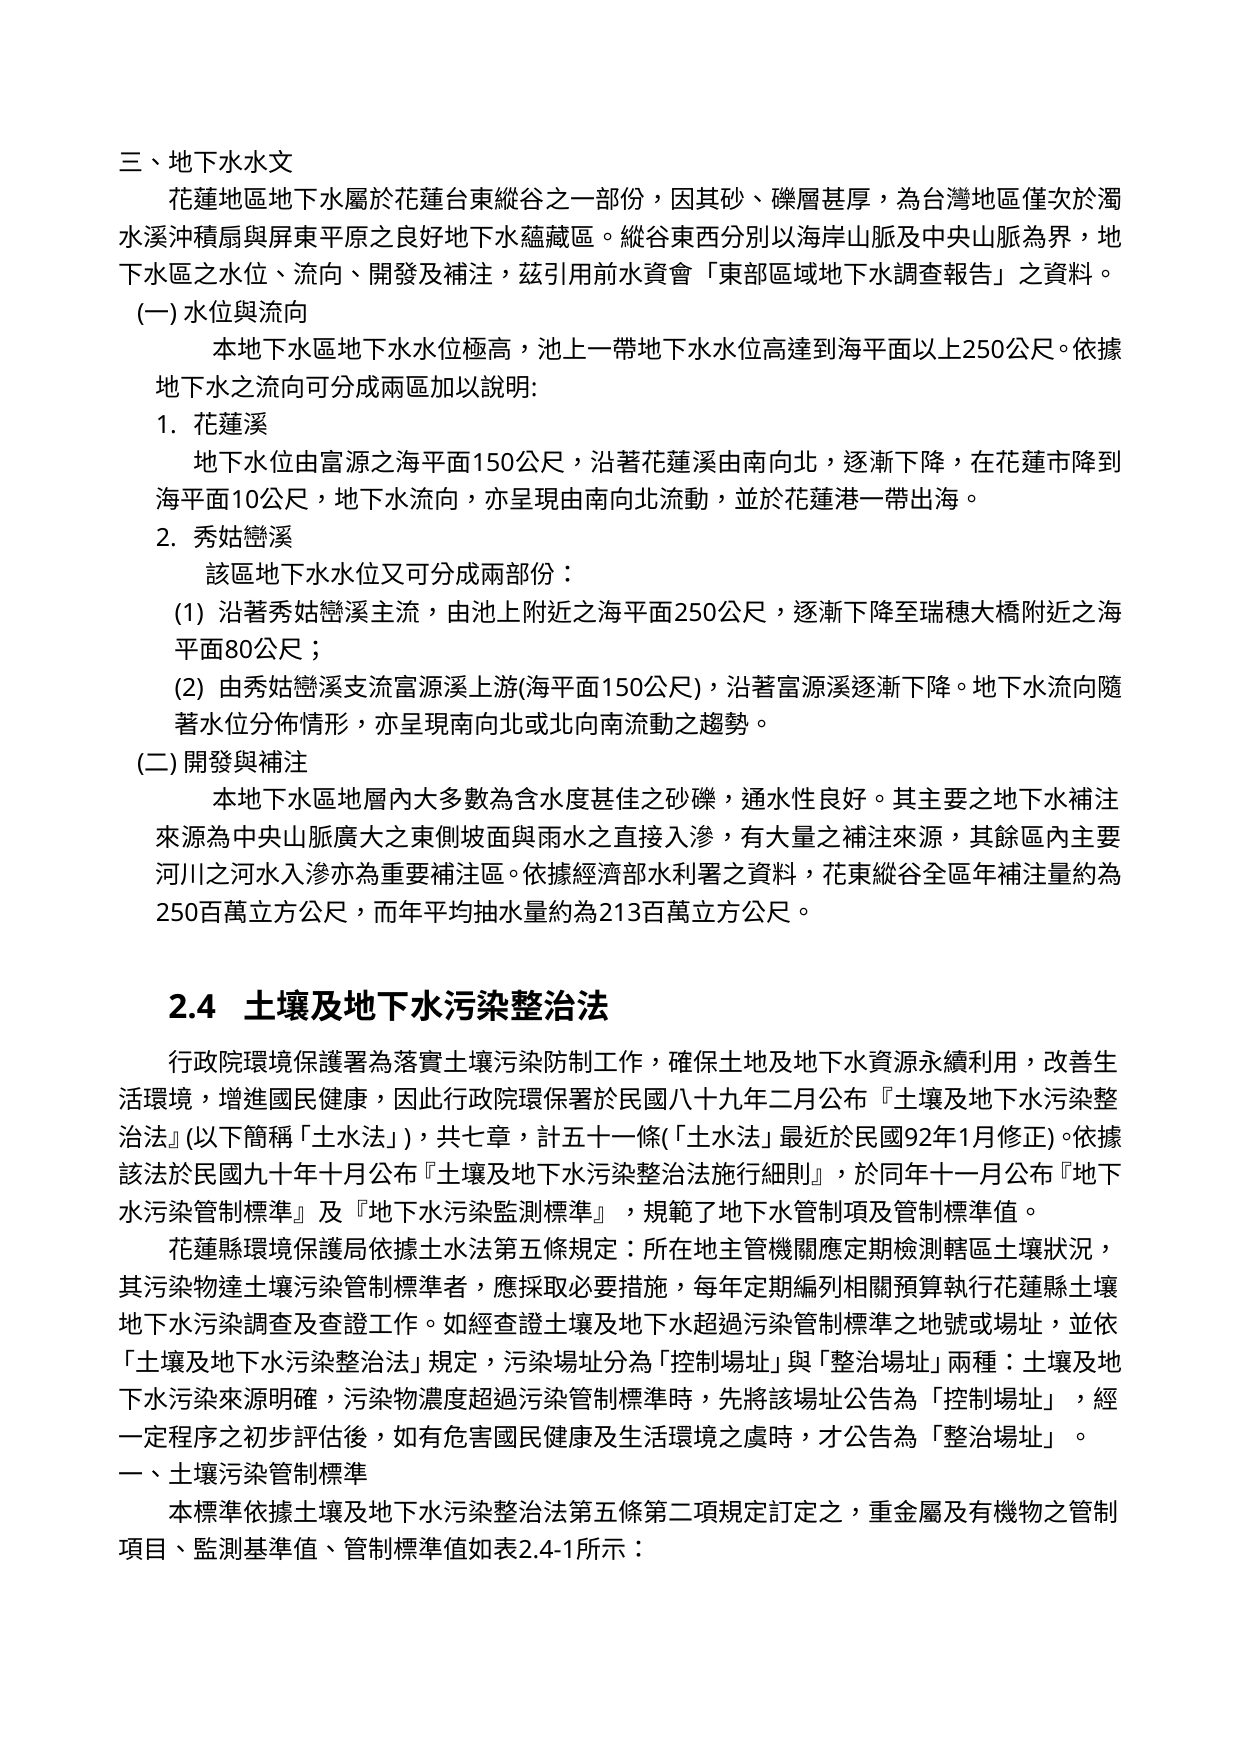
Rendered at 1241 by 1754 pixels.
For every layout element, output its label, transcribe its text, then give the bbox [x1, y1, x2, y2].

text 2. 秀姑巒溪 [156, 517, 1122, 554]
text 本地下水區地層內大多數為含水度甚佳之砂礫，通水性良好。其主要之地下水補注來源為中央山脈廣大之東側坡面與雨水之直接入滲，有大量之補注來源，其餘區內主要河川之河水入滲亦為重要補注區。依據經濟部水利署之資料，花東縱谷全區年補注量約為250百萬立方公尺，而年平均抽水量約為213百萬立方公尺。 [156, 779, 1122, 929]
text 花蓮地區地下水屬於花蓮台東縱谷之一部份，因其砂、礫層甚厚，為台灣地區僅次於濁水溪沖積扇與屏東平原之良好地下水蘊藏區。縱谷東西分別以海岸山脈及中央山脈為界，地下水區之水位、流向、開發及補注，茲引用前水資會「東部區域地下水調查報告」之資料。 [118, 179, 1122, 292]
text (一) 水位與流向 [137, 292, 1122, 329]
text 1. 花蓮溪 [156, 404, 1122, 442]
text 三、地下水水文 [118, 142, 1122, 179]
subtitle 一、土壤污染管制標準 [118, 1454, 1122, 1492]
text (二) 開發與補注 [137, 742, 1122, 779]
text 該區地下水水位又可分成兩部份： [156, 554, 1122, 592]
list 土壤及地下水污染整治法 [168, 967, 1122, 1042]
text (2) 由秀姑巒溪支流富源溪上游(海平面150公尺)，沿著富源溪逐漸下降。地下水流向隨著水位分佈情形，亦呈現南向北或北向南流動之趨勢。 [174, 667, 1122, 742]
text 行政院環境保護署為落實土壤污染防制工作，確保土地及地下水資源永續利用，改善生活環境，增進國民健康，因此行政院環保署於民國八十九年二月公布『土壤及地下水污染整治法』(以下簡稱「土水法」)，共七章，計五十一條(「土水法」最近於民國92年1月修正)。依據該法於民國九十年十月公布『土壤及地下水污染整治法施行細則』，於同年十一月公布『地下水污染管制標準』及『地下水污染監測標準』，規範了地下水管制項及管制標準值。 [118, 1042, 1122, 1229]
text 本地下水區地下水水位極高，池上一帶地下水水位高達到海平面以上250公尺。依據地下水之流向可分成兩區加以說明: [156, 329, 1122, 404]
text 花蓮縣環境保護局依據土水法第五條規定：所在地主管機關應定期檢測轄區土壤狀況，其污染物達土壤污染管制標準者，應採取必要措施，每年定期編列相關預算執行花蓮縣土壤地下水污染調查及查證工作。如經查證土壤及地下水超過污染管制標準之地號或場址，並依「土壤及地下水污染整治法」規定，污染場址分為「控制場址」與「整治場址」兩種：土壤及地下水污染來源明確，污染物濃度超過污染管制標準時，先將該場址公告為「控制場址」，經一定程序之初步評估後，如有危害國民健康及生活環境之虞時，才公告為「整治場址」。 [118, 1229, 1122, 1454]
text 地下水位由富源之海平面150公尺，沿著花蓮溪由南向北，逐漸下降，在花蓮市降到海平面10公尺，地下水流向，亦呈現由南向北流動，並於花蓮港一帶出海。 [156, 442, 1122, 517]
text 本標準依據土壤及地下水污染整治法第五條第二項規定訂定之，重金屬及有機物之管制項目、監測基準值、管制標準值如表2.4-1所示： [118, 1492, 1122, 1567]
text (1) 沿著秀姑巒溪主流，由池上附近之海平面250公尺，逐漸下降至瑞穗大橋附近之海平面80公尺； [174, 592, 1122, 667]
